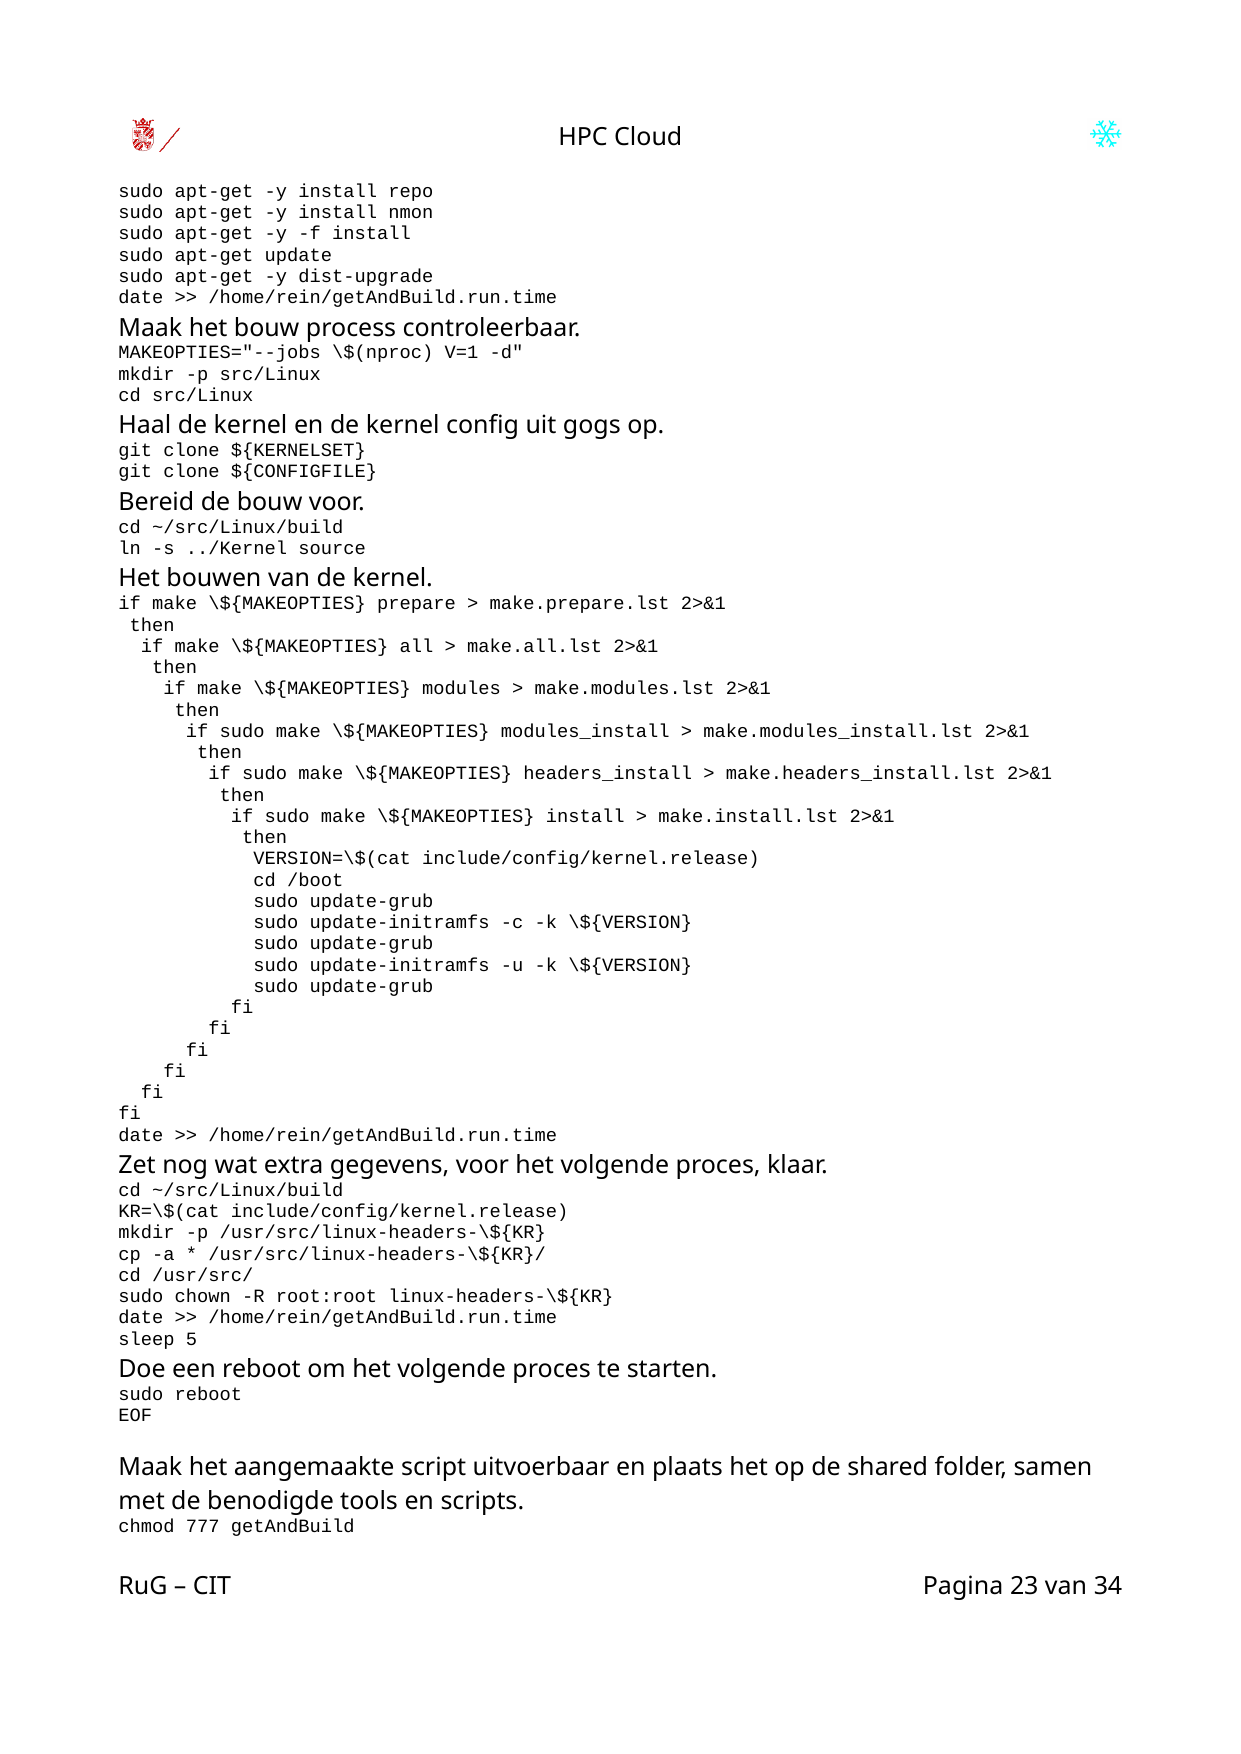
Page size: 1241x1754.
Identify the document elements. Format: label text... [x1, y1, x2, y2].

text sudo chown -R root:root linux-headers-\${KR} [118, 1287, 1122, 1308]
text cd src/Linux [118, 386, 1122, 407]
text fi [118, 1019, 1122, 1040]
text sudo update-grub [118, 892, 1122, 913]
text if make \${MAKEOPTIES} modules > make.modules.lst 2>&1 [118, 679, 1122, 700]
text if sudo make \${MAKEOPTIES} headers_install > make.headers_install.lst 2>&1 [118, 764, 1122, 785]
text Het bouwen van de kernel. [118, 560, 1122, 594]
text date >> /home/rein/getAndBuild.run.time [118, 1308, 1122, 1329]
text git clone ${CONFIGFILE} [118, 462, 1122, 483]
text sudo apt-get -y install nmon [118, 203, 1122, 224]
text mkdir -p src/Linux [118, 364, 1122, 386]
text if make \${MAKEOPTIES} prepare > make.prepare.lst 2>&1 [118, 594, 1122, 615]
text sudo update-grub [118, 977, 1122, 998]
text if sudo make \${MAKEOPTIES} install > make.install.lst 2>&1 [118, 807, 1122, 828]
text sudo update-grub [118, 934, 1122, 955]
text then [118, 615, 1122, 637]
text fi [118, 1083, 1122, 1104]
text Maak het aangemaakte script uitvoerbaar en plaats het op de shared folder, samen met de benodigde tools en scripts. [118, 1448, 1122, 1517]
text sudo update-initramfs -c -k \${VERSION} [118, 913, 1122, 934]
text cd /usr/src/ [118, 1266, 1122, 1287]
text mkdir -p /usr/src/linux-headers-\${KR} [118, 1223, 1122, 1244]
text ln -s ../Kernel source [118, 539, 1122, 560]
text cd ~/src/Linux/build [118, 1181, 1122, 1202]
text sudo update-initramfs -u -k \${VERSION} [118, 955, 1122, 977]
text VERSION=\$(cat include/config/kernel.release) [118, 849, 1122, 870]
text if sudo make \${MAKEOPTIES} modules_install > make.modules_install.lst 2>&1 [118, 722, 1122, 743]
text then [118, 785, 1122, 807]
picture [132, 118, 182, 152]
text sudo reboot [118, 1385, 1122, 1406]
text cp -a * /usr/src/linux-headers-\${KR}/ [118, 1244, 1122, 1266]
text date >> /home/rein/getAndBuild.run.time [118, 1125, 1122, 1147]
text then [118, 828, 1122, 849]
text sudo apt-get -y install repo [118, 182, 1122, 203]
text KR=\$(cat include/config/kernel.release) [118, 1202, 1122, 1223]
text Bereid de bouw voor. [118, 483, 1122, 518]
text sudo apt-get -y -f install [118, 224, 1122, 245]
text date >> /home/rein/getAndBuild.run.time [118, 288, 1122, 309]
text chmod 777 getAndBuild [118, 1517, 1122, 1538]
text fi [118, 1062, 1122, 1083]
text EOF [118, 1406, 1122, 1427]
text fi [118, 998, 1122, 1019]
text Maak het bouw process controleerbaar. [118, 309, 1122, 343]
text then [118, 700, 1122, 722]
text cd ~/src/Linux/build [118, 518, 1122, 539]
text fi [118, 1040, 1122, 1062]
text if make \${MAKEOPTIES} all > make.all.lst 2>&1 [118, 637, 1122, 658]
text then [118, 743, 1122, 764]
text Doe een reboot om het volgende proces te starten. [118, 1351, 1122, 1385]
text fi [118, 1104, 1122, 1125]
text git clone ${KERNELSET} [118, 441, 1122, 462]
text cd /boot [118, 870, 1122, 892]
text sudo apt-get update [118, 245, 1122, 267]
picture [1087, 118, 1123, 150]
text Zet nog wat extra gegevens, voor het volgende proces, klaar. [118, 1147, 1122, 1181]
text sleep 5 [118, 1329, 1122, 1351]
text then [118, 658, 1122, 679]
text Haal de kernel en de kernel config uit gogs op. [118, 407, 1122, 441]
text MAKEOPTIES="--jobs \$(nproc) V=1 -d" [118, 343, 1122, 364]
text sudo apt-get -y dist-upgrade [118, 267, 1122, 288]
